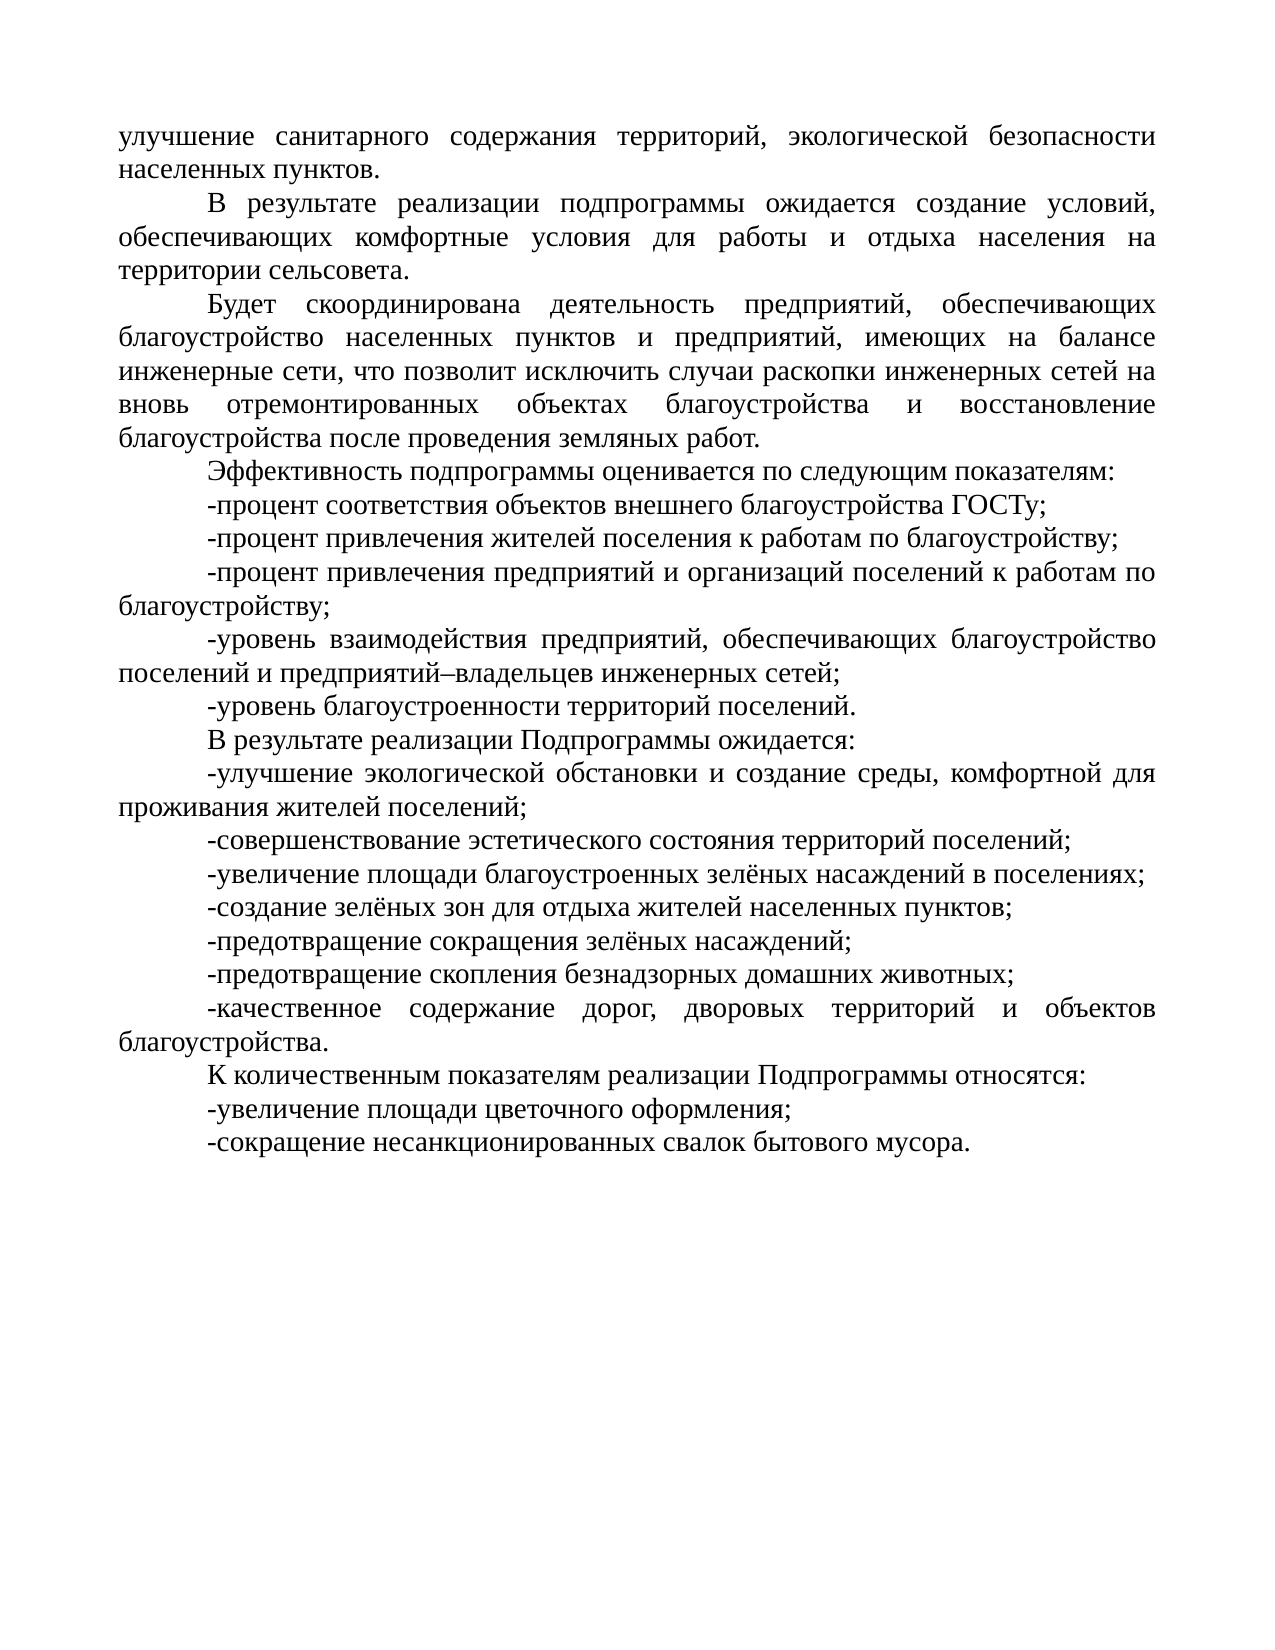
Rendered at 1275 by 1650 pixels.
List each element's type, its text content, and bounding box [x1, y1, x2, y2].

text -улучшение экологической обстановки и создание среды, комфортной для проживания жителей поселений; [118, 755, 1157, 822]
text -процент привлечения жителей поселения к работам по благоустройству; [118, 521, 1157, 554]
text улучшение санитарного содержания территорий, экологической безопасности населенных пунктов. [118, 118, 1157, 185]
text В результате реализации Подпрограммы ожидается: [118, 722, 1157, 755]
text Эффективность подпрограммы оценивается по следующим показателям: [118, 453, 1157, 487]
text -уровень взаимодействия предприятий, обеспечивающих благоустройство поселений и предприятий–владельцев инженерных сетей; [118, 621, 1157, 688]
text -совершенствование эстетического состояния территорий поселений; [118, 822, 1157, 856]
text -создание зелёных зон для отдыха жителей населенных пунктов; [118, 889, 1157, 923]
text -увеличение площади цветочного оформления; [118, 1091, 1157, 1124]
text -уровень благоустроенности территорий поселений. [118, 688, 1157, 722]
text К количественным показателям реализации Подпрограммы относятся: [118, 1057, 1157, 1091]
text -увеличение площади благоустроенных зелёных насаждений в поселениях; [118, 856, 1157, 889]
text В результате реализации подпрограммы ожидается создание условий, обеспечивающих комфортные условия для работы и отдыха населения на территории сельсовета. [118, 185, 1157, 286]
text -процент соответствия объектов внешнего благоустройства ГОСТу; [118, 487, 1157, 521]
text -предотвращение сокращения зелёных насаждений; [118, 923, 1157, 957]
text -качественное содержание дорог, дворовых территорий и объектов благоустройства. [118, 990, 1157, 1057]
text -процент привлечения предприятий и организаций поселений к работам по благоустройству; [118, 554, 1157, 621]
text -предотвращение скопления безнадзорных домашних животных; [118, 957, 1157, 990]
text Будет скоординирована деятельность предприятий, обеспечивающих благоустройство населенных пунктов и предприятий, имеющих на балансе инженерные сети, что позволит исключить случаи раскопки инженерных сетей на вновь отремонтированных объектах благоустройства и восстановление благоустройства после проведения земляных работ. [118, 286, 1157, 453]
text -сокращение несанкционированных свалок бытового мусора. [118, 1124, 1157, 1158]
